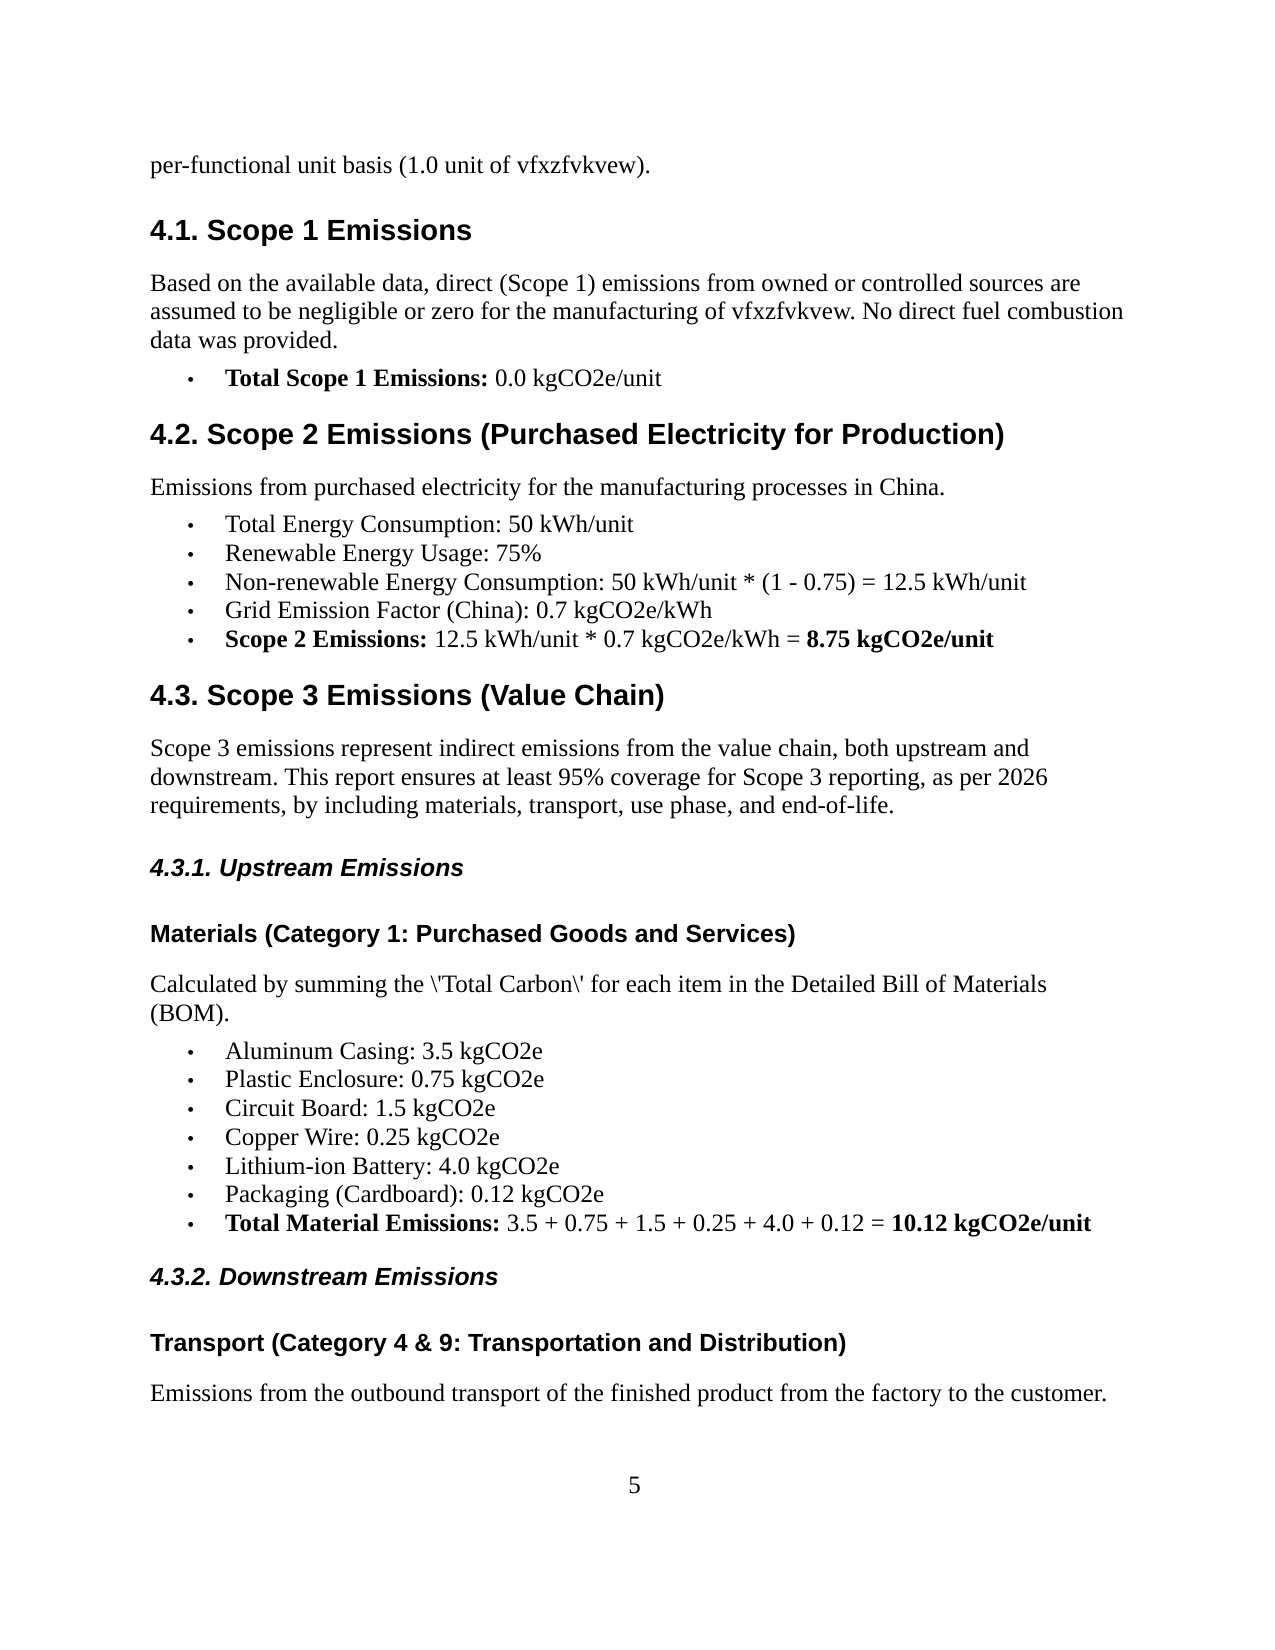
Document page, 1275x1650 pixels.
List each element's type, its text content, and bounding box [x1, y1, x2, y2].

list Grid Emission Factor (China): 0.7 kgCO2e/kWh [187, 596, 1125, 624]
list Total Material Emissions: 3.5 + 0.75 + 1.5 + 0.25 + 4.0 + 0.12 = 10.12 kgCO2e/unit [187, 1208, 1125, 1237]
subtitle 4.3.1. Upstream Emissions [150, 853, 1125, 882]
text Based on the available data, direct (Scope 1) emissions from owned or controlled sources are assumed to be negligible or zero for the manufacturing of vfxzfvkvew. No direct fuel combustion data was provided. [150, 268, 1125, 354]
subtitle 4.3.2. Downstream Emissions [150, 1262, 1125, 1291]
text Emissions from the outbound transport of the finished product from the factory to the customer. [150, 1378, 1125, 1407]
list Scope 2 Emissions: 12.5 kWh/unit * 0.7 kgCO2e/kWh = 8.75 kgCO2e/unit [187, 624, 1125, 653]
list Plastic Enclosure: 0.75 kgCO2e [187, 1064, 1125, 1093]
list Copper Wire: 0.25 kgCO2e [187, 1122, 1125, 1151]
list Total Energy Consumption: 50 kWh/unit [187, 509, 1125, 538]
subtitle Transport (Category 4 & 9: Transportation and Distribution) [150, 1328, 1125, 1357]
list Non-renewable Energy Consumption: 50 kWh/unit * (1 - 0.75) = 12.5 kWh/unit [187, 567, 1125, 596]
subtitle 4.2. Scope 2 Emissions (Purchased Electricity for Production) [150, 417, 1125, 450]
list Packaging (Cardboard): 0.12 kgCO2e [187, 1179, 1125, 1208]
text per-functional unit basis (1.0 unit of vfxzfvkvew). [150, 150, 1125, 179]
list Total Scope 1 Emissions: 0.0 kgCO2e/unit [187, 363, 1125, 392]
list Aluminum Casing: 3.5 kgCO2e [187, 1036, 1125, 1064]
subtitle 4.1. Scope 1 Emissions [150, 213, 1125, 246]
text Scope 3 emissions represent indirect emissions from the value chain, both upstream and downstream. This report ensures at least 95% coverage for Scope 3 reporting, as per 2026 requirements, by including materials, transport, use phase, and end-of-life. [150, 733, 1125, 819]
list Renewable Energy Usage: 75% [187, 538, 1125, 567]
subtitle Materials (Category 1: Purchased Goods and Services) [150, 919, 1125, 948]
list Lithium-ion Battery: 4.0 kgCO2e [187, 1151, 1125, 1179]
text Calculated by summing the \'Total Carbon\' for each item in the Detailed Bill of Materials (BOM). [150, 969, 1125, 1027]
subtitle 4.3. Scope 3 Emissions (Value Chain) [150, 678, 1125, 712]
text Emissions from purchased electricity for the manufacturing processes in China. [150, 472, 1125, 500]
list Circuit Board: 1.5 kgCO2e [187, 1093, 1125, 1122]
